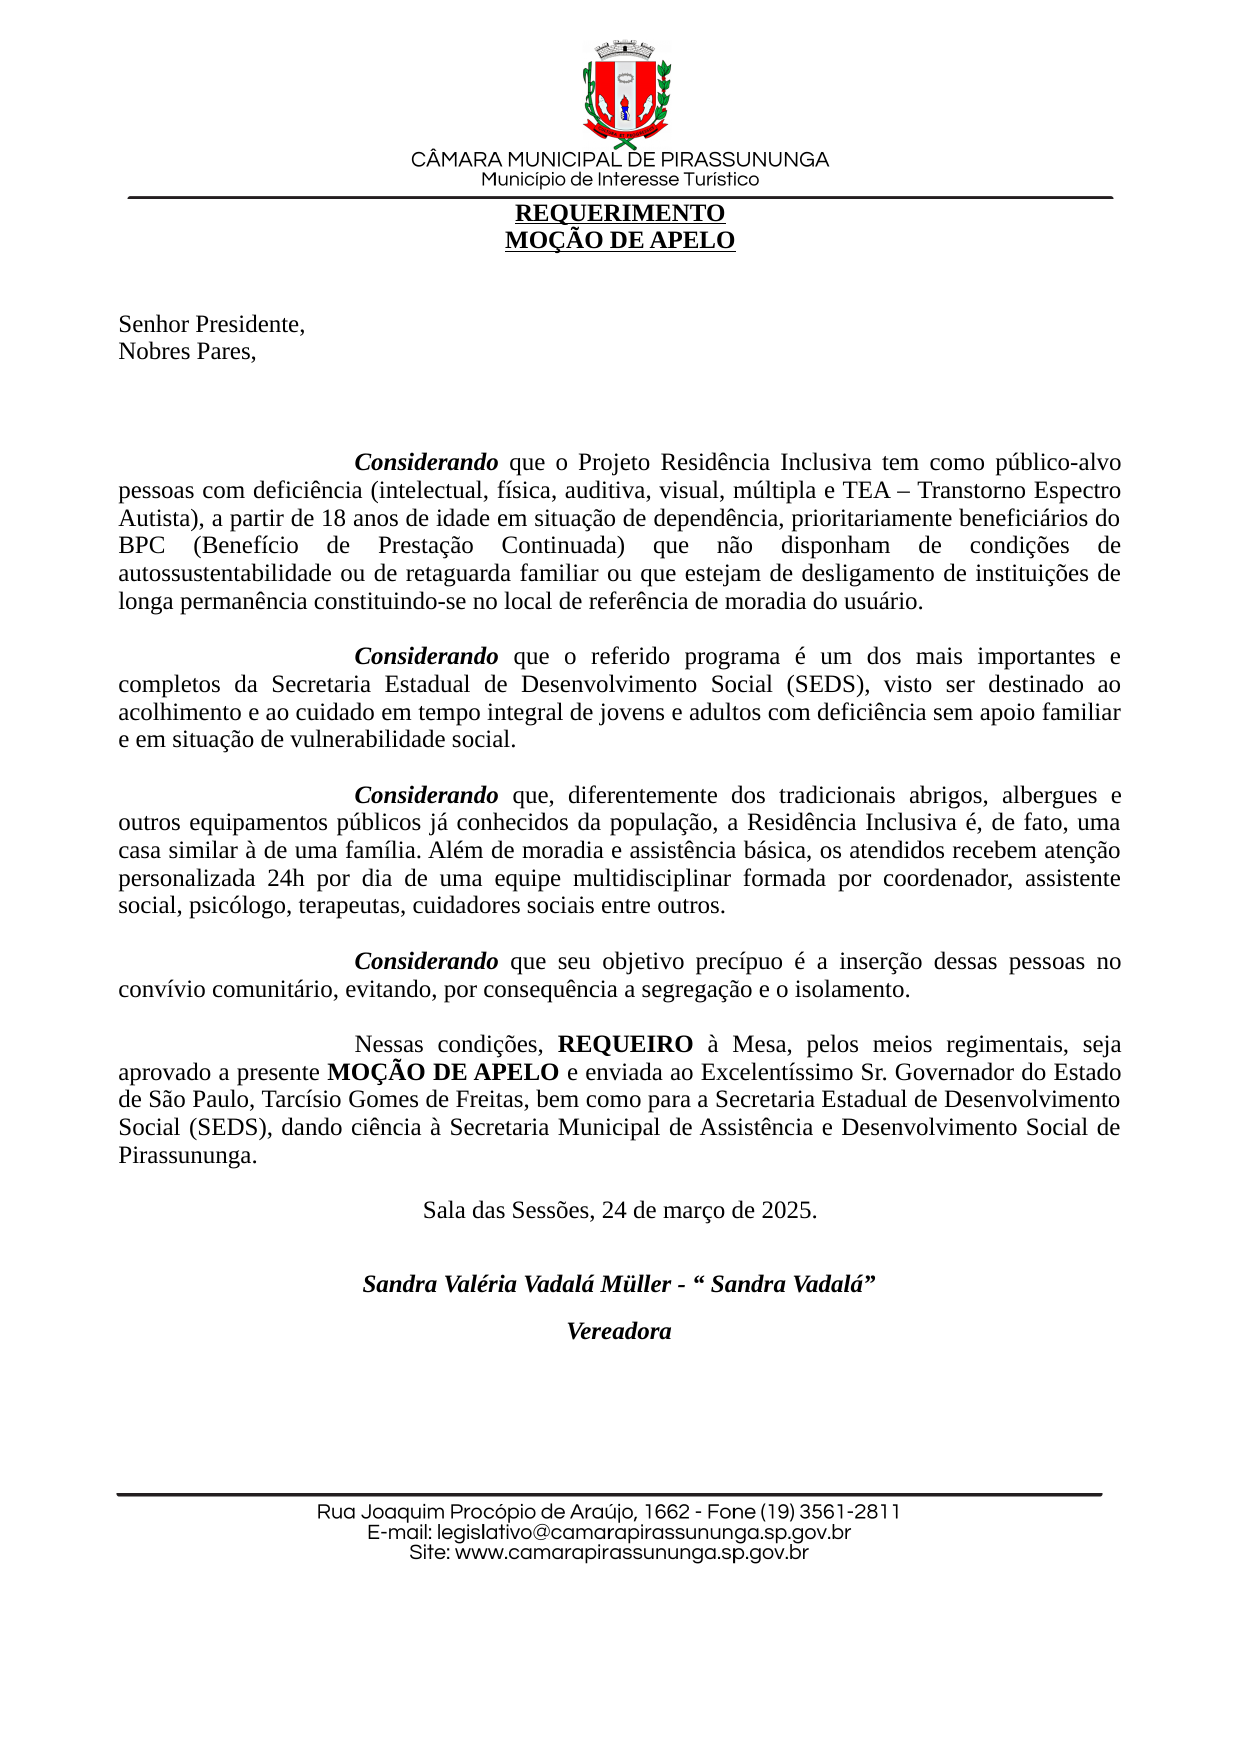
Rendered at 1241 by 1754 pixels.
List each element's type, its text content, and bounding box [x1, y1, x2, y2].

text REQUERIMENTO [118, 199, 1122, 227]
text Senhor Presidente, [118, 310, 1122, 337]
text Considerando que o referido programa é um dos mais importantes e completos da Secretaria Estadual de Desenvolvimento Social (SEDS), visto ser destinado ao acolhimento e ao cuidado em tempo integral de jovens e adultos com deficiência sem apoio familiar e em situação de vulnerabilidade social. [118, 642, 1122, 753]
picture [118, 32, 1122, 199]
text Sala das Sessões, 24 de março de 2025. [118, 1196, 1122, 1224]
text MOÇÃO DE APELO [118, 227, 1122, 254]
text Sandra Valéria Vadalá Müller - “ Sandra Vadalá” [118, 1270, 1122, 1298]
text Nobres Pares, [118, 337, 1122, 365]
picture [107, 1493, 1111, 1661]
text Considerando que seu objetivo precípuo é a inserção dessas pessoas no convívio comunitário, evitando, por consequência a segregação e o isolamento. [118, 947, 1122, 1002]
text Considerando que, diferentemente dos tradicionais abrigos, albergues e outros equipamentos públicos já conhecidos da população, a Residência Inclusiva é, de fato, uma casa similar à de uma família. Além de moradia e assistência básica, os atendidos recebem atenção personalizada 24h por dia de uma equipe multidisciplinar formada por coordenador, assistente social, psicólogo, terapeutas, cuidadores sociais entre outros. [118, 781, 1122, 919]
text Nessas condições, REQUEIRO à Mesa, pelos meios regimentais, seja aprovado a presente MOÇÃO DE APELO e enviada ao Excelentíssimo Sr. Governador do Estado de São Paulo, Tarcísio Gomes de Freitas, bem como para a Secretaria Estadual de Desenvolvimento Social (SEDS), dando ciência à Secretaria Municipal de Assistência e Desenvolvimento Social de Pirassununga. [118, 1030, 1122, 1169]
text Vereadora [118, 1317, 1122, 1344]
text Considerando que o Projeto Residência Inclusiva tem como público-alvo pessoas com deficiência (intelectual, física, auditiva, visual, múltipla e TEA – Transtorno Espectro Autista), a partir de 18 anos de idade em situação de dependência, prioritariamente beneficiários do BPC (Benefício de Prestação Continuada) que não disponham de condições de autossustentabilidade ou de retaguarda familiar ou que estejam de desligamento de instituições de longa permanência constituindo-se no local de referência de moradia do usuário. [118, 448, 1122, 614]
